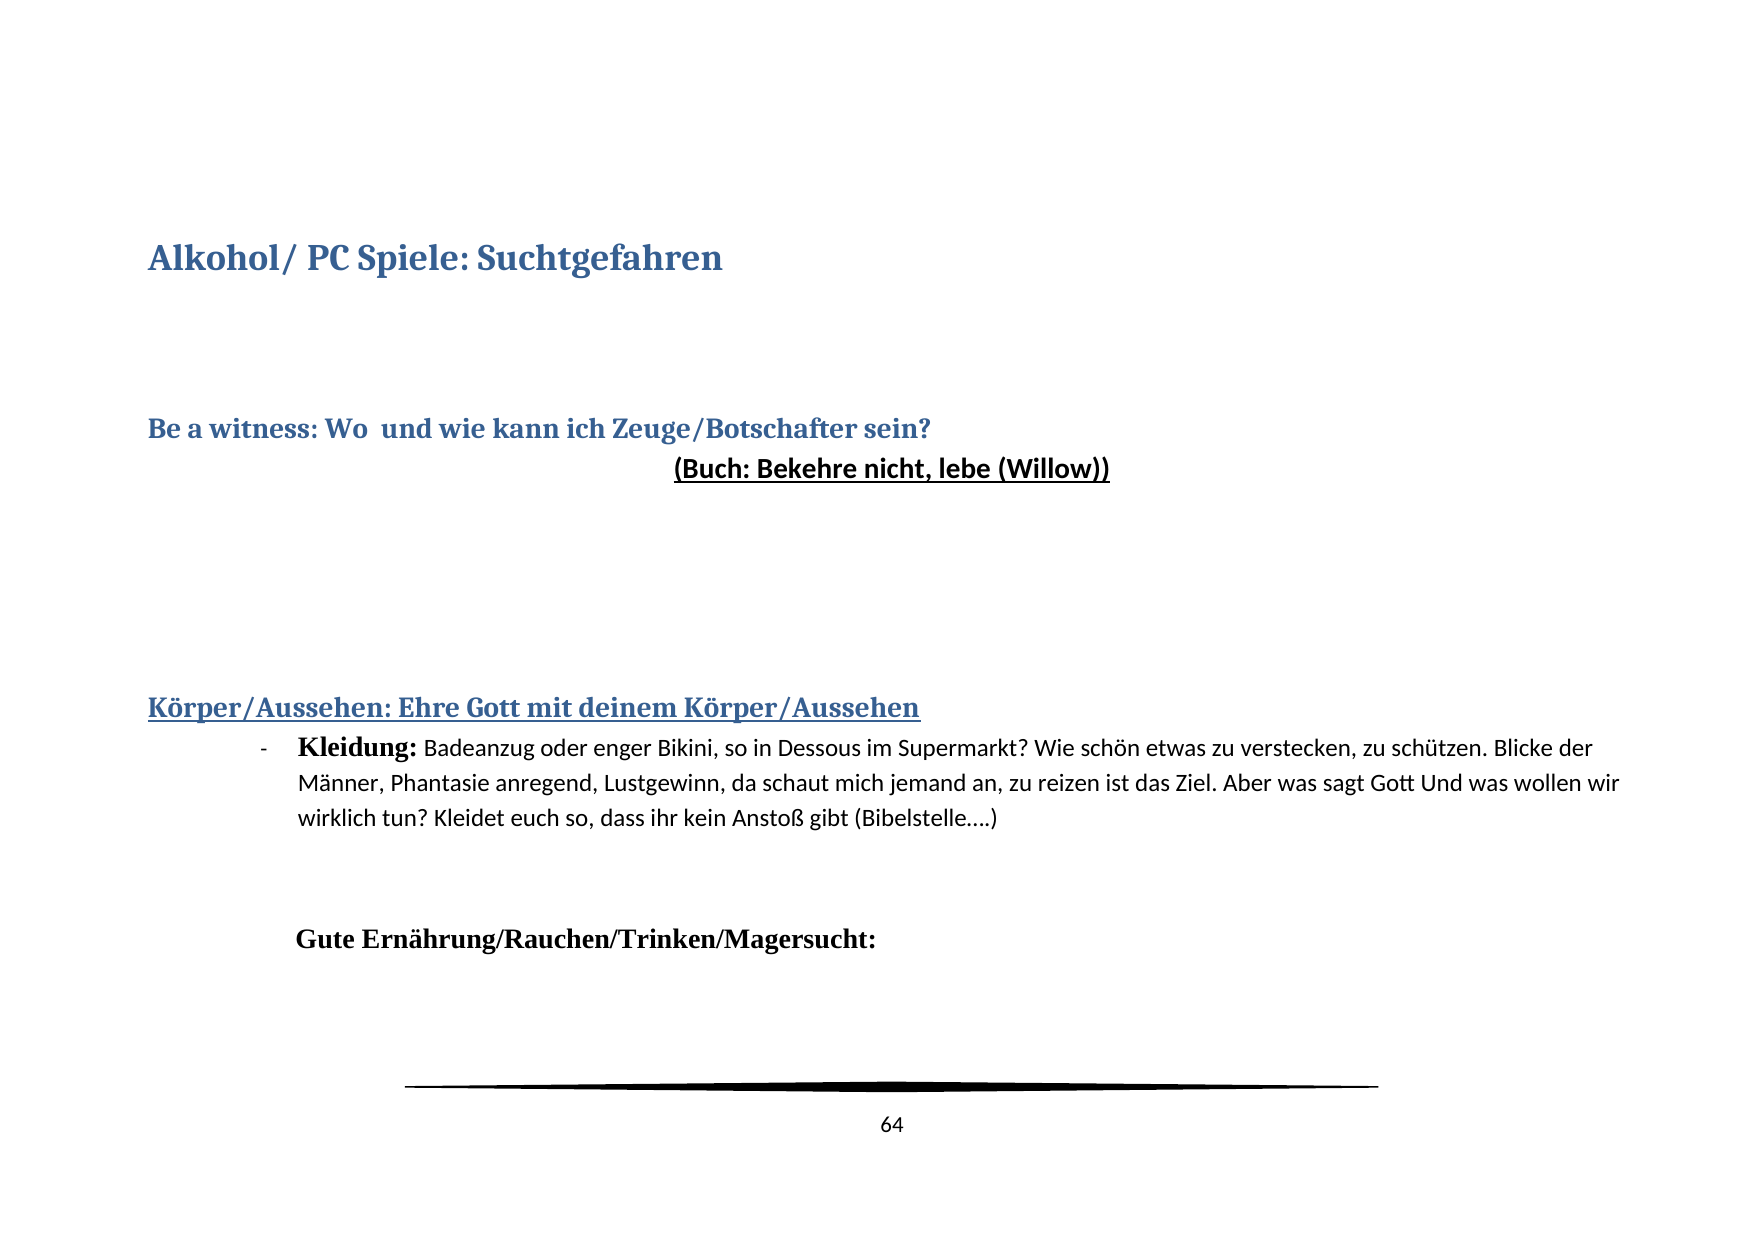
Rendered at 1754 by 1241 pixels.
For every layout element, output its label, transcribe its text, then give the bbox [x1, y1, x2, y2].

subtitle Gute Ernährung/Rauchen/Trinken/Magersucht: [221, 922, 1636, 954]
subtitle Be a witness: Wo und wie kann ich Zeuge/Botschafter sein? [148, 412, 1636, 445]
text (Buch: Bekehre nicht, lebe (Willow)) [148, 450, 1636, 486]
list Kleidung: Badeanzug oder enger Bikini, so in Dessous im Supermarkt? Wie schön etwas zu verstecken, zu schützen. Blicke der Männer, Phantasie anregend, Lustgewinn, da schaut mich jemand an, zu reizen ist das Ziel. Aber was sagt Gott Und was wollen wir wirklich tun? Kleidet euch so, dass ihr kein Anstoß gibt (Bibelstelle….) [260, 730, 1636, 833]
subtitle Alkohol/ PC Spiele: Suchtgefahren [148, 236, 1636, 279]
subtitle Körper/Aussehen: Ehre Gott mit deinem Körper/Aussehen [148, 692, 1636, 725]
